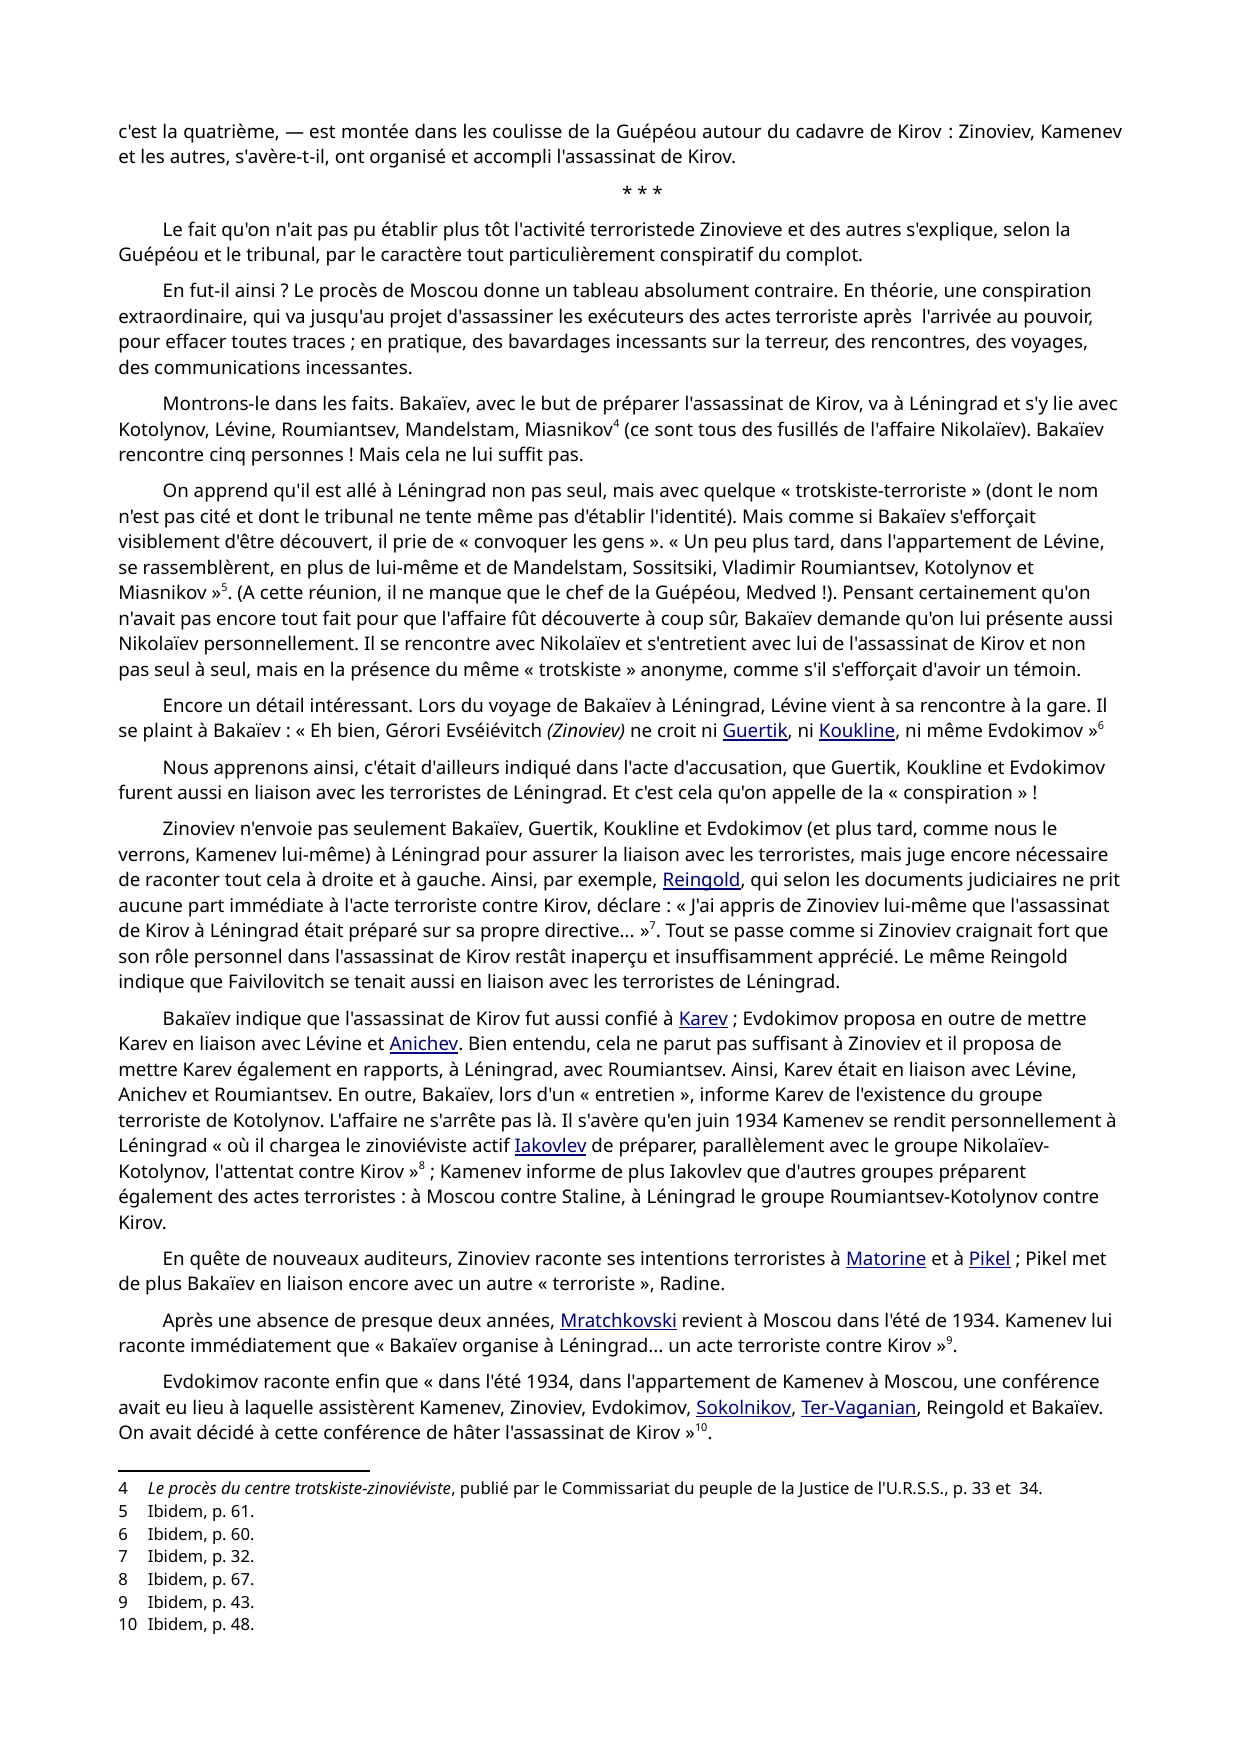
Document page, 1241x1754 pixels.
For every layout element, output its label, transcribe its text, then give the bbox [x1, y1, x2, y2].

text Ibidem, p. 60. [118, 1522, 1122, 1545]
text En fut-il ainsi ? Le procès de Moscou donne un tableau absolument contraire. En théorie, une conspiration extraordinaire, qui va jusqu'au projet d'assassiner les exécuteurs des actes terroriste après l'arrivée au pouvoir, pour effacer toutes traces ; en pratique, des bavardages incessants sur la terreur, des rencontres, des voyages, des communications incessantes. [118, 278, 1122, 380]
text Ibidem, p. 67. [118, 1568, 1122, 1590]
text * * * [118, 180, 1122, 205]
text Ibidem, p. 48. [118, 1613, 1122, 1636]
text c'est la quatrième, — est montée dans les coulisse de la Guépéou autour du cadavre de Kirov : Zinoviev, Kamenev et les autres, s'avère-t-il, ont organisé et accompli l'assassinat de Kirov. [118, 118, 1122, 169]
text Le procès du centre trotskiste-zinoviéviste, publié par le Commissariat du peuple de la Justice de l'U.R.S.S., p. 33 et 34. [118, 1477, 1122, 1499]
text Après une absence de presque deux années, Mratchkovski revient à Moscou dans l'été de 1934. Kamenev lui raconte immédiatement que « Bakaïev organise à Léningrad... un acte terroriste contre Kirov ». [118, 1307, 1122, 1358]
text Bakaïev indique que l'assassinat de Kirov fut aussi confié à Karev ; Evdokimov proposa en outre de mettre Karev en liaison avec Lévine et Anichev. Bien entendu, cela ne parut pas suffisant à Zinoviev et il proposa de mettre Karev également en rapports, à Léningrad, avec Roumiantsev. Ainsi, Karev était en liaison avec Lévine, Anichev et Roumiantsev. En outre, Bakaïev, lors d'un « entretien », informe Karev de l'existence du groupe terroriste de Kotolynov. L'affaire ne s'arrête pas là. Il s'avère qu'en juin 1934 Kamenev se rendit personnellement à Léningrad « où il chargea le zinoviéviste actif Iakovlev de préparer, parallèlement avec le groupe Nikolaïev-Kotolynov, l'attentat contre Kirov » ; Kamenev informe de plus Iakovlev que d'autres groupes préparent également des actes terroristes : à Moscou contre Staline, à Léningrad le groupe Roumiantsev-Kotolynov contre Kirov. [118, 1005, 1122, 1234]
text Nous apprenons ainsi, c'était d'ailleurs indiqué dans l'acte d'accusation, que Guertik, Koukline et Evdokimov furent aussi en liaison avec les terroristes de Léningrad. Et c'est cela qu'on appelle de la « conspiration » ! [118, 754, 1122, 805]
text En quête de nouveaux auditeurs, Zinoviev raconte ses intentions terroristes à Matorine et à Pikel ; Pikel met de plus Bakaïev en liaison encore avec un autre « terroriste », Radine. [118, 1245, 1122, 1296]
text Evdokimov raconte enfin que « dans l'été 1934, dans l'appartement de Kamenev à Moscou, une conférence avait eu lieu à laquelle assistèrent Kamenev, Zinoviev, Evdokimov, Sokolnikov, Ter-Vaganian, Reingold et Bakaïev. On avait décidé à cette conférence de hâter l'assassinat de Kirov ». [118, 1368, 1122, 1445]
text Ibidem, p. 43. [118, 1590, 1122, 1613]
text Encore un détail intéressant. Lors du voyage de Bakaïev à Léningrad, Lévine vient à sa rencontre à la gare. Il se plaint à Bakaïev : « Eh bien, Gérori Evséiévitch (Zinoviev) ne croit ni Guertik, ni Koukline, ni même Evdokimov » [118, 692, 1122, 743]
text Le fait qu'on n'ait pas pu établir plus tôt l'activité terroristede Zinovieve et des autres s'explique, selon la Guépéou et le tribunal, par le caractère tout particulièrement conspiratif du complot. [118, 216, 1122, 267]
text Zinoviev n'envoie pas seulement Bakaïev, Guertik, Koukline et Evdokimov (et plus tard, comme nous le verrons, Kamenev lui-même) à Léningrad pour assurer la liaison avec les terroristes, mais juge encore nécessaire de raconter tout cela à droite et à gauche. Ainsi, par exemple, Reingold, qui selon les documents judiciaires ne prit aucune part immédiate à l'acte terroriste contre Kirov, déclare : « J'ai appris de Zinoviev lui-même que l'assassinat de Kirov à Léningrad était préparé sur sa propre directive... ». Tout se passe comme si Zinoviev craignait fort que son rôle personnel dans l'assassinat de Kirov restât inaperçu et insuffisamment apprécié. Le même Reingold indique que Faivilovitch se tenait aussi en liaison avec les terroristes de Léningrad. [118, 816, 1122, 994]
text Montrons-le dans les faits. Bakaïev, avec le but de préparer l'assassinat de Kirov, va à Léningrad et s'y lie avec Kotolynov, Lévine, Roumiantsev, Mandelstam, Miasnikov (ce sont tous des fusillés de l'affaire Nikolaïev). Bakaïev rencontre cinq personnes ! Mais cela ne lui suffit pas. [118, 390, 1122, 467]
text Ibidem, p. 61. [118, 1499, 1122, 1522]
text On apprend qu'il est allé à Léningrad non pas seul, mais avec quelque « trotskiste-terroriste » (dont le nom n'est pas cité et dont le tribunal ne tente même pas d'établir l'identité). Mais comme si Bakaïev s'efforçait visiblement d'être découvert, il prie de « convoquer les gens ». « Un peu plus tard, dans l'appartement de Lévine, se rassemblèrent, en plus de lui-même et de Mandelstam, Sossitsiki, Vladimir Roumiantsev, Kotolynov et Miasnikov ». (A cette réunion, il ne manque que le chef de la Guépéou, Medved !). Pensant certainement qu'on n'avait pas encore tout fait pour que l'affaire fût découverte à coup sûr, Bakaïev demande qu'on lui présente aussi Nikolaïev personnellement. Il se rencontre avec Nikolaïev et s'entretient avec lui de l'assassinat de Kirov et non pas seul à seul, mais en la présence du même « trotskiste » anonyme, comme s'il s'efforçait d'avoir un témoin. [118, 477, 1122, 682]
text Ibidem, p. 32. [118, 1545, 1122, 1568]
